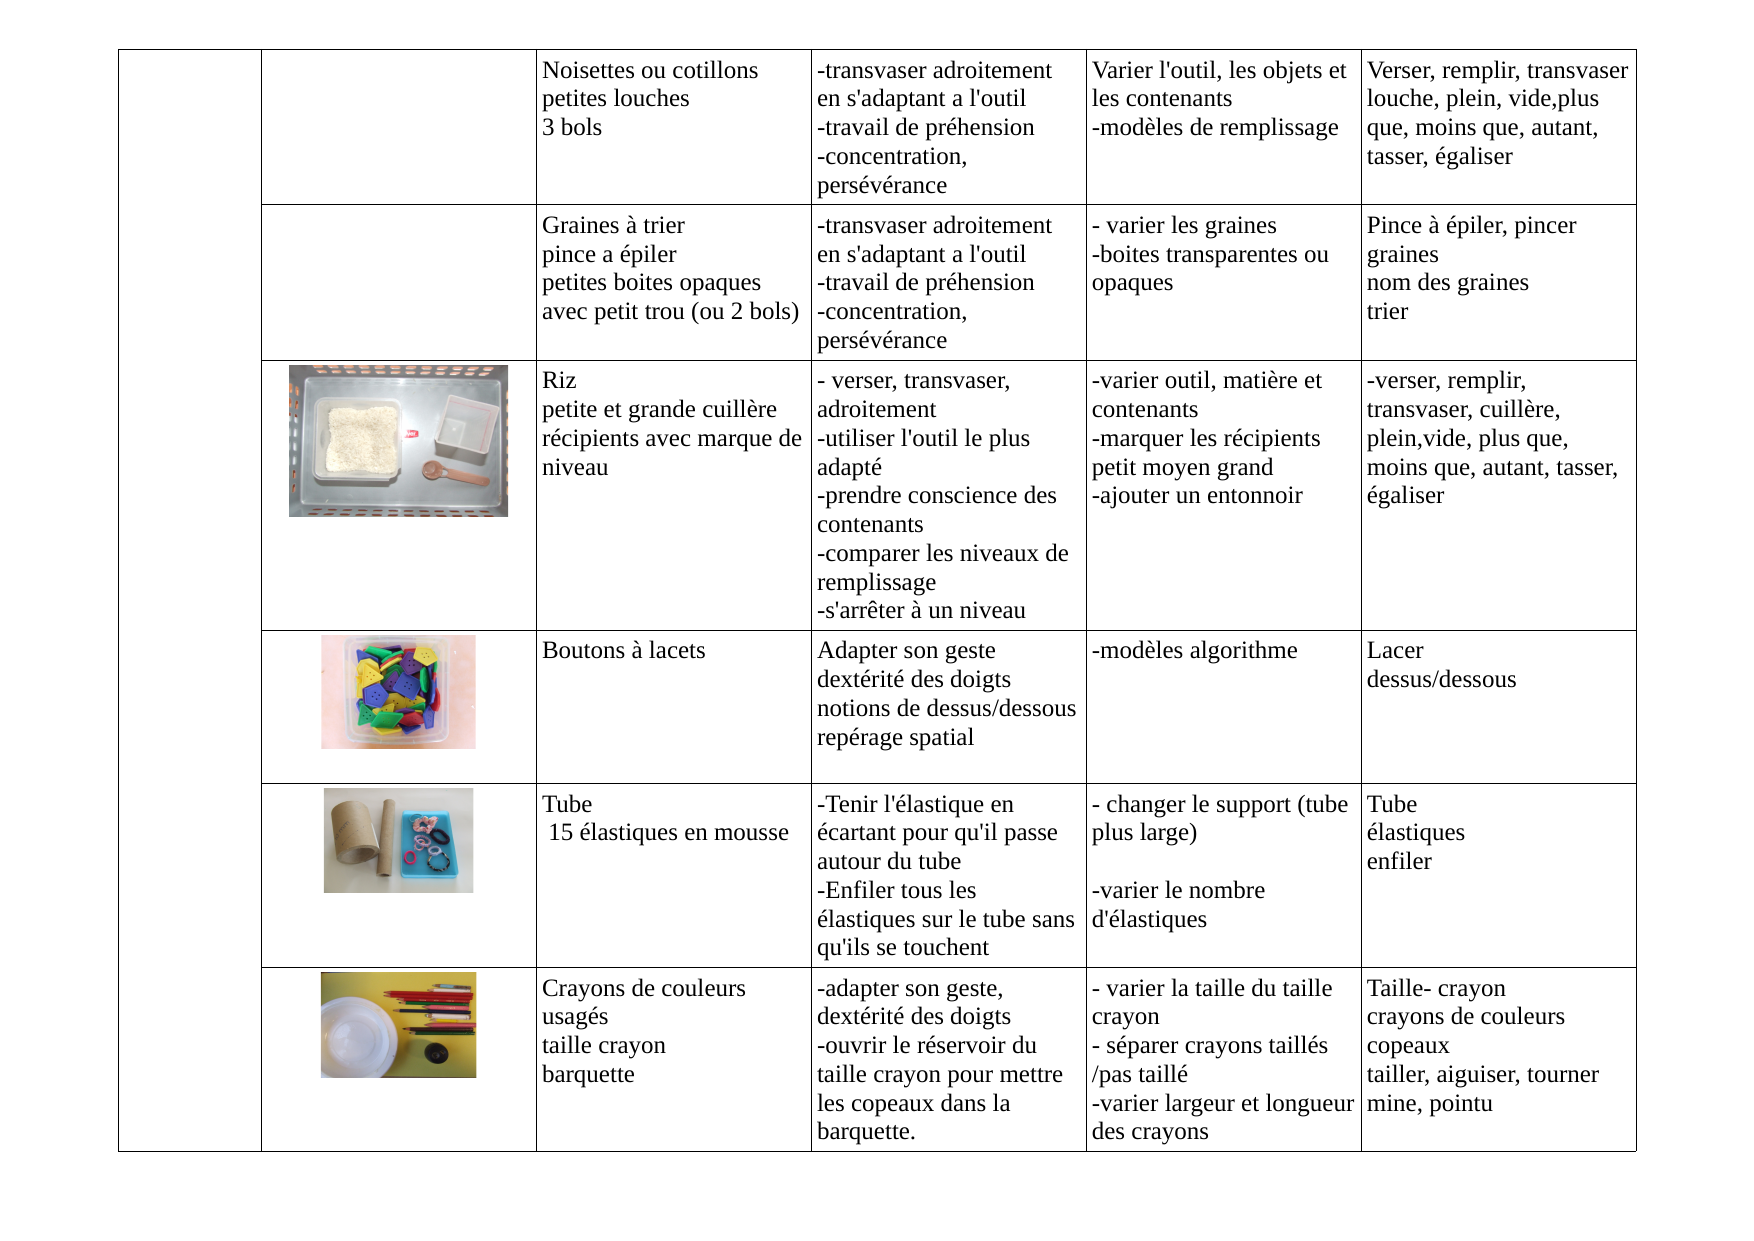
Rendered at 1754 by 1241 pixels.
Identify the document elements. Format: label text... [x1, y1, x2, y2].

table_cell Tube 15 élastiques en mousse [537, 784, 811, 967]
table_cell -modèles algorithme [1087, 631, 1361, 783]
table_cell -Tenir l'élastique en écartant pour qu'il passe autour du tube -Enfiler tous les élastiques sur le tube sans qu'ils se touchent [812, 784, 1086, 967]
table_cell - changer le support (tube plus large) -varier le nombre d'élastiques [1087, 784, 1361, 967]
table_cell Tube élastiques enfiler [1362, 784, 1636, 967]
table_cell - varier la taille du taille crayon - séparer crayons taillés /pas taillé -varier largeur et longueur des crayons [1087, 968, 1361, 1151]
table_cell -adapter son geste, dextérité des doigts -ouvrir le réservoir du taille crayon pour mettre les copeaux dans la barquette. [812, 968, 1086, 1151]
table_header Varier l'outil, les objets et les contenants -modèles de remplissage [1087, 50, 1361, 204]
table_cell Lacer dessus/dessous [1362, 631, 1636, 783]
table_cell Crayons de couleurs usagés taille crayon barquette [537, 968, 811, 1151]
table_header -transvaser adroitement en s'adaptant a l'outil -travail de préhension -concentration, persévérance [812, 50, 1086, 204]
table_header Verser, remplir, transvaser louche, plein, vide,plus que, moins que, autant, tasser, égaliser [1362, 50, 1636, 204]
table_cell Taille- crayon crayons de couleurs copeaux tailler, aiguiser, tourner mine, pointu [1362, 968, 1636, 1151]
picture [321, 635, 476, 749]
table_cell [262, 205, 536, 359]
table_header [262, 50, 536, 204]
table_cell -varier outil, matière et contenants -marquer les récipients petit moyen grand -ajouter un entonnoir [1087, 361, 1361, 630]
table_cell [262, 968, 536, 1077]
picture [320, 972, 477, 1078]
table_cell -verser, remplir, transvaser, cuillère, plein,vide, plus que, moins que, autant, tasser, égaliser [1362, 361, 1636, 630]
table_cell [262, 631, 536, 783]
table_cell [262, 361, 536, 630]
table_cell Riz petite et grande cuillère récipients avec marque de niveau [537, 361, 811, 630]
table_cell [262, 1078, 536, 1151]
table_cell Graines à trier pince a épiler petites boites opaques avec petit trou (ou 2 bols) [537, 205, 811, 359]
table_cell - verser, transvaser, adroitement -utiliser l'outil le plus adapté -prendre conscience des contenants -comparer les niveaux de remplissage -s'arrêter à un niveau [812, 361, 1086, 630]
table_header [119, 50, 261, 1151]
picture [323, 788, 474, 893]
table_cell [262, 784, 536, 892]
table_header Noisettes ou cotillons petites louches 3 bols [537, 50, 811, 204]
table_cell Adapter son geste dextérité des doigts notions de dessus/dessous repérage spatial [812, 631, 1086, 783]
table_cell Pince à épiler, pincer graines nom des graines trier [1362, 205, 1636, 359]
table_cell Boutons à lacets [537, 631, 811, 783]
table_cell [262, 893, 536, 967]
table_cell - varier les graines -boites transparentes ou opaques [1087, 205, 1361, 359]
picture [289, 365, 509, 517]
table_cell -transvaser adroitement en s'adaptant a l'outil -travail de préhension -concentration, persévérance [812, 205, 1086, 359]
